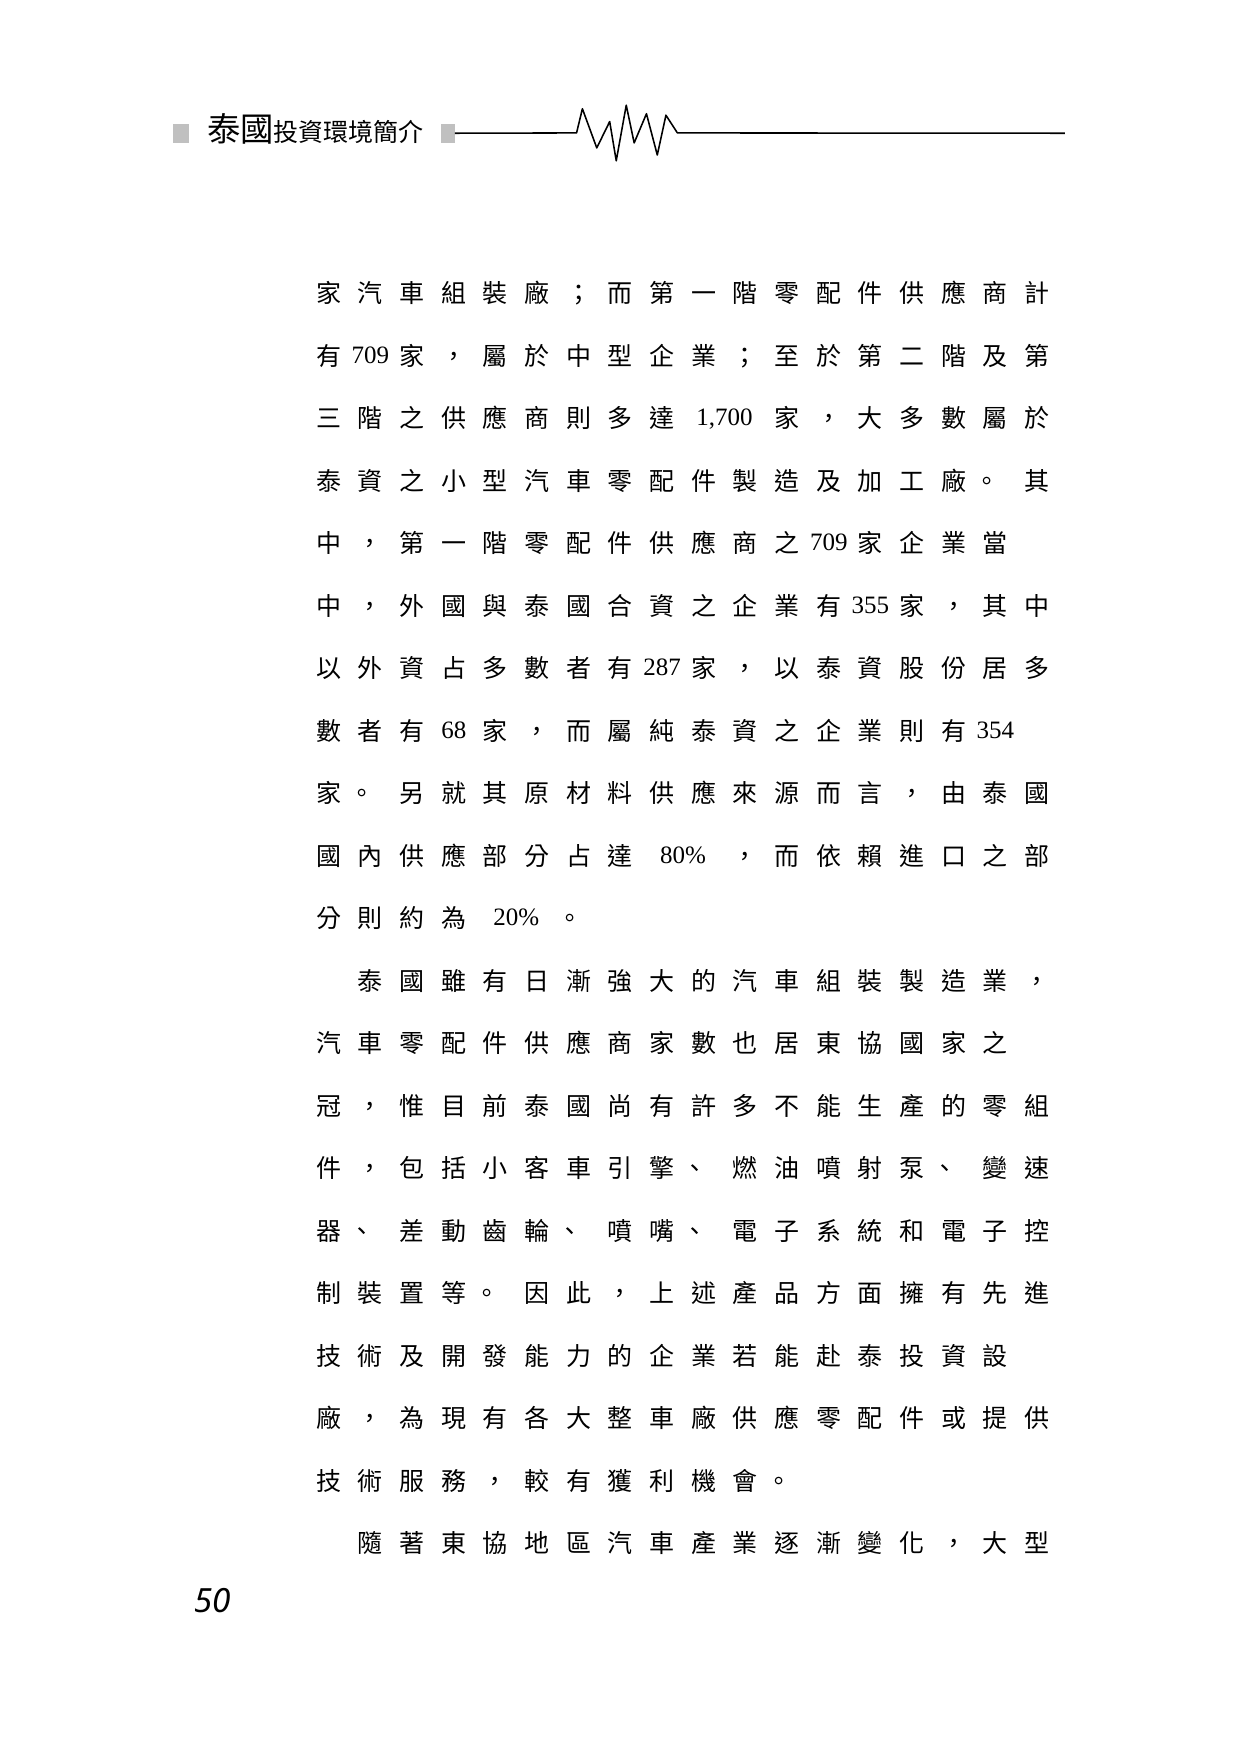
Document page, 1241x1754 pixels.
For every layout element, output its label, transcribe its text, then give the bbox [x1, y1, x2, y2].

text 隨著東協地區汽車產業逐漸變化，大型 [281, 1500, 1058, 1563]
text 泰國雖有日漸強大的汽車組裝製造業，汽車零配件供應商家數也居東協國家之冠，惟目前泰國尚有許多不能生產的零組件，包括小客車引擎、燃油噴射泵、變速器、差動齒輪、噴嘴、電子系統和電子控制裝置等。因此，上述產品方面擁有先進技術及開發能力的企業若能赴泰投資設廠，為現有各大整車廠供應零配件或提供技術服務，較有獲利機會。 [281, 938, 1058, 1500]
text 家汽車組裝廠；而第一階零配件供應商計有709家，屬於中型企業；至於第二階及第三階之供應商則多達1,700家，大多數屬於泰資之小型汽車零配件製造及加工廠。其中，第一階零配件供應商之709家企業當中，外國與泰國合資之企業有355家，其中以外資占多數者有287家，以泰資股份居多數者有68家，而屬純泰資之企業則有354家。另就其原材料供應來源而言，由泰國國內供應部分占達80%，而依賴進口之部分則約為20%。 [281, 250, 1058, 938]
